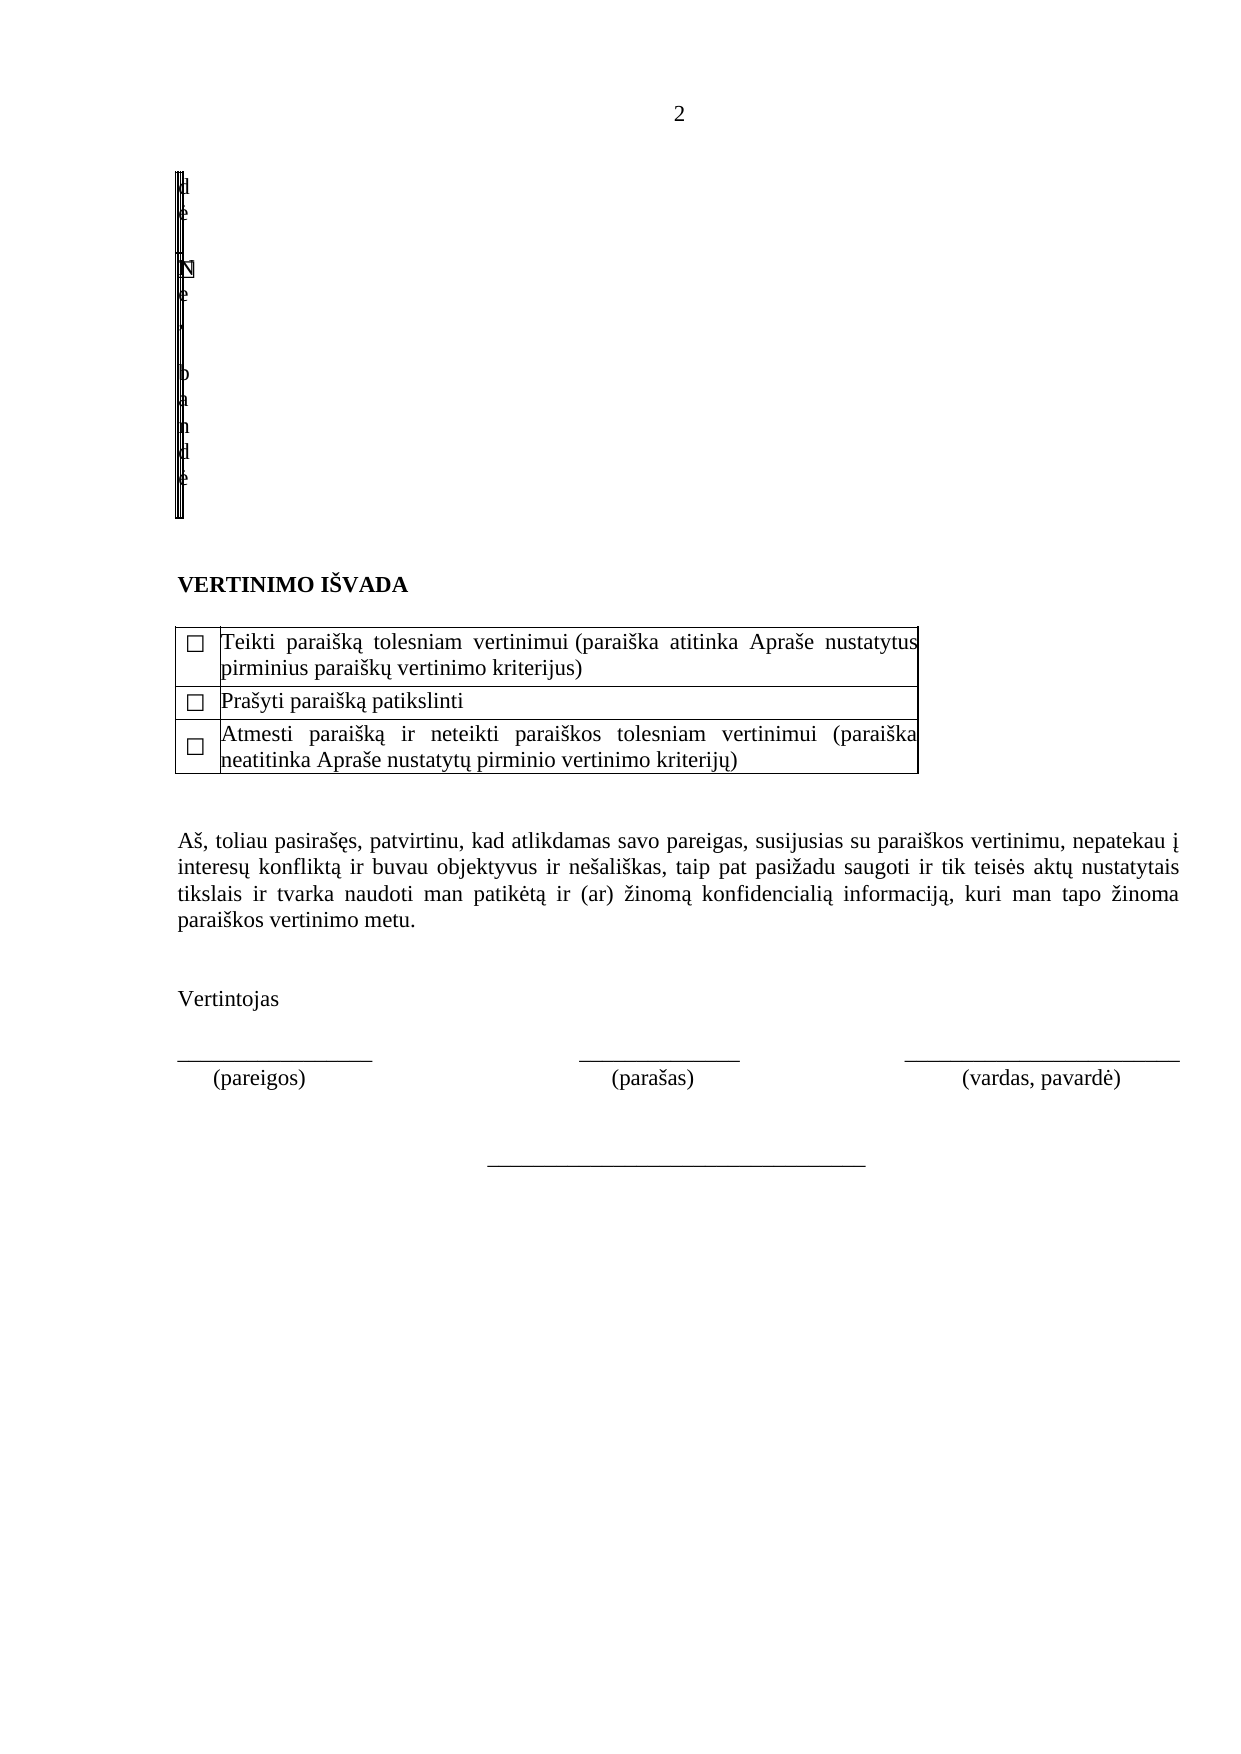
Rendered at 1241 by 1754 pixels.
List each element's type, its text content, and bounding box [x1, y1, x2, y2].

table_cell ☐ [176, 720, 220, 773]
text _________________ ______________ ________________________ [177, 1038, 1181, 1064]
table_cell ☐ [176, 687, 220, 718]
text Vertintojas [177, 985, 1181, 1011]
text VERTINIMO IŠVADA [177, 571, 1181, 626]
table_cell Prašyti paraišką patikslinti [221, 687, 917, 718]
table_header ☐ [176, 628, 220, 686]
table_header Teikti paraišką tolesniam vertinimui (paraiška atitinka Apraše nustatytus pirminius paraiškų vertinimo kriterijus) [221, 628, 917, 686]
table_cell Atmesti paraišką ir neteikti paraiškos tolesniam vertinimui (paraiška neatitinka Apraše nustatytų pirminio vertinimo kriterijų) [221, 720, 917, 773]
text _________________________________ [177, 1143, 1181, 1169]
text Aš, toliau pasirašęs, patvirtinu, kad atlikdamas savo pareigas, susijusias su paraiškos vertinimu, nepatekau į interesų konfliktą ir buvau objektyvus ir nešališkas, taip pat pasižadu saugoti ir tik teisės aktų nustatytais tikslais ir tvarka naudoti man patikėtą ir (ar) žinomą konfidencialią informaciją, kuri man tapo žinoma paraiškos vertinimo metu. [177, 827, 1181, 932]
text (pareigos) (parašas) (vardas, pavardė) [177, 1064, 1181, 1091]
